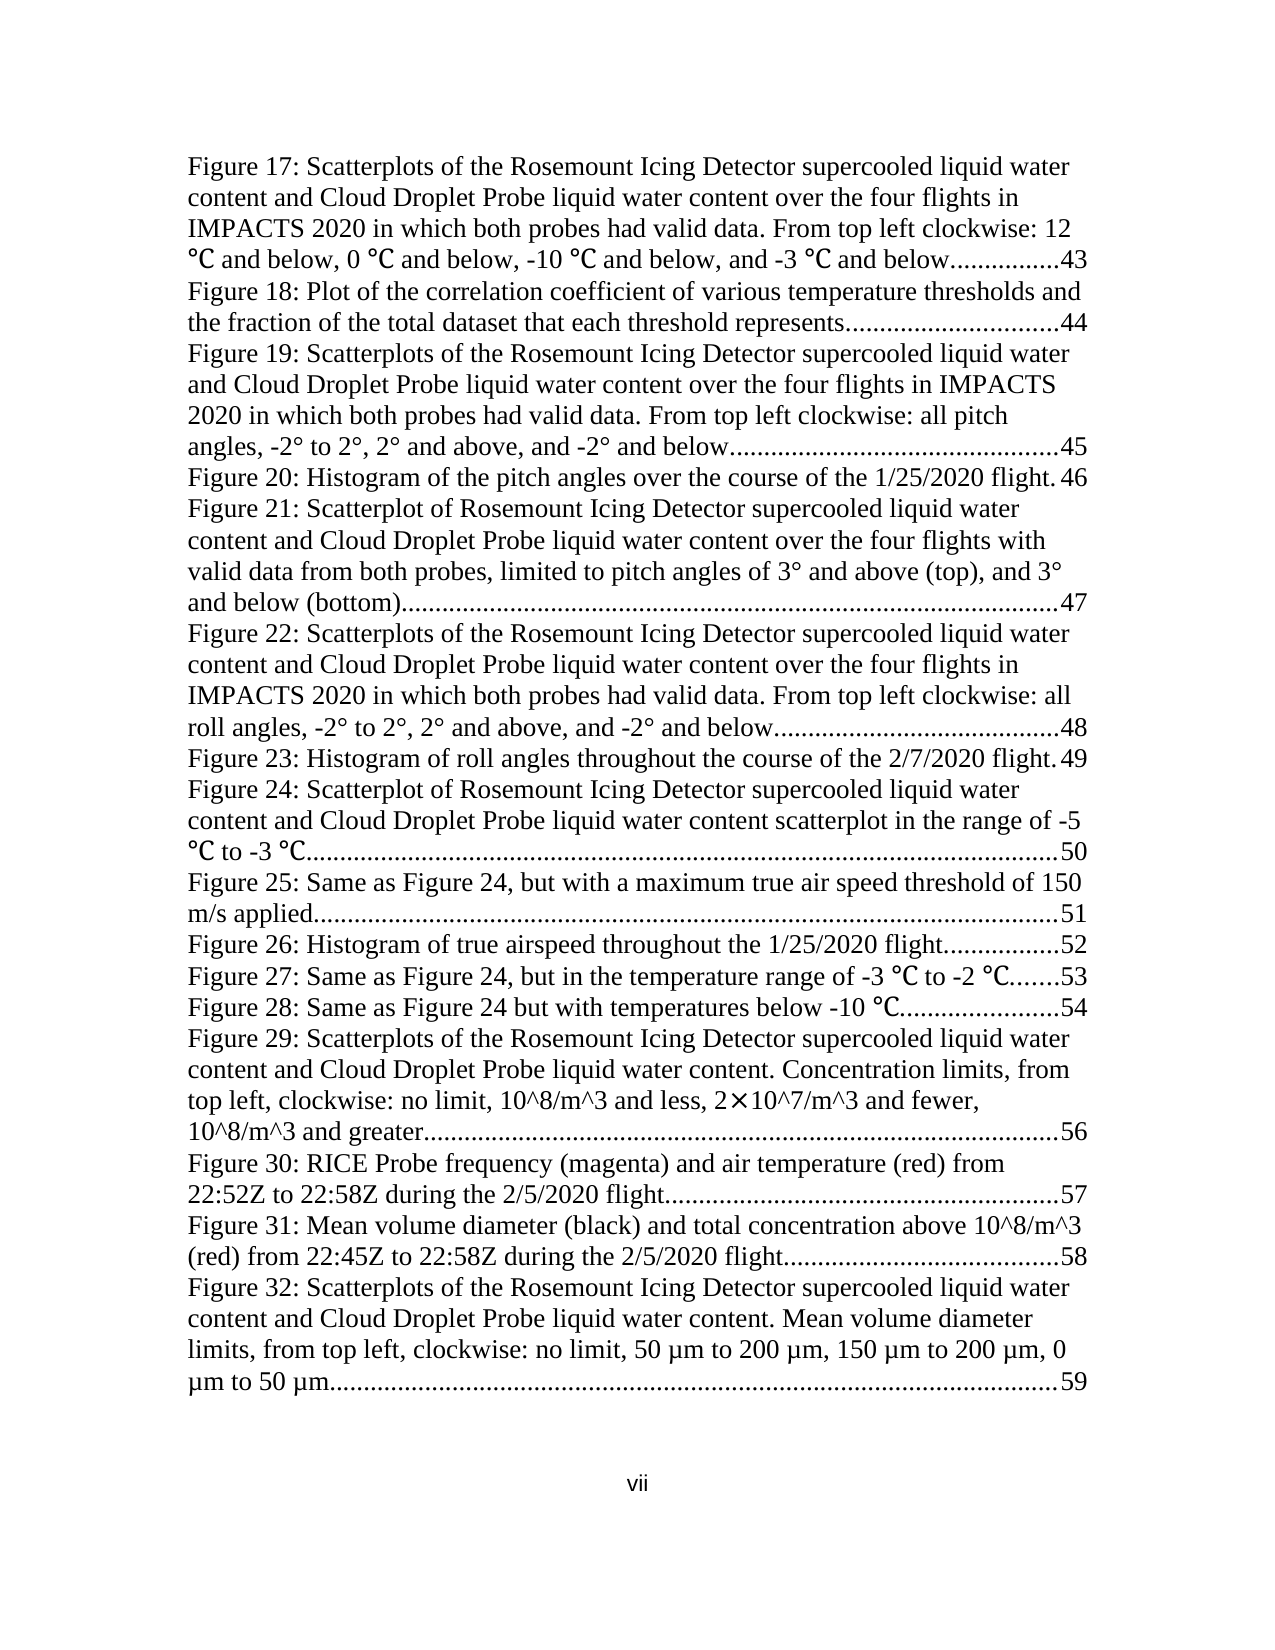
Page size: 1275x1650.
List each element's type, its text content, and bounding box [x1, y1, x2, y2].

text Figure 18: Plot of the correlation coefficient of various temperature thresholds and the fraction of the total dataset that each threshold represents. 44 [187, 274, 1087, 337]
text Figure 27: Same as Figure 24, but in the temperature range of -3 ℃ to -2 ℃. 53 [187, 960, 1087, 991]
text Figure 22: Scatterplots of the Rosemount Icing Detector supercooled liquid water content and Cloud Droplet Probe liquid water content over the four flights in IMPACTS 2020 in which both probes had valid data. From top left clockwise: all roll angles, -2° to 2°, 2° and above, and -2° and below. 48 [187, 617, 1087, 742]
text Figure 17: Scatterplots of the Rosemount Icing Detector supercooled liquid water content and Cloud Droplet Probe liquid water content over the four flights in IMPACTS 2020 in which both probes had valid data. From top left clockwise: 12 ℃ and below, 0 ℃ and below, -10 ℃ and below, and -3 ℃ and below. 43 [187, 150, 1087, 274]
text Figure 32: Scatterplots of the Rosemount Icing Detector supercooled liquid water content and Cloud Droplet Probe liquid water content. Mean volume diameter limits, from top left, clockwise: no limit, 50 µm to 200 µm, 150 µm to 200 µm, 0 µm to 50 µm. 59 [187, 1271, 1087, 1396]
text Figure 26: Histogram of true airspeed throughout the 1/25/2020 flight. 52 [187, 929, 1087, 960]
text Figure 24: Scatterplot of Rosemount Icing Detector supercooled liquid water content and Cloud Droplet Probe liquid water content scatterplot in the range of -5 ℃ to -3 ℃. 50 [187, 773, 1087, 866]
text Figure 28: Same as Figure 24 but with temperatures below -10 ℃. 54 [187, 991, 1087, 1022]
text Figure 30: RICE Probe frequency (magenta) and air temperature (red) from 22:52Z to 22:58Z during the 2/5/2020 flight. 57 [187, 1147, 1087, 1209]
text Figure 23: Histogram of roll angles throughout the course of the 2/7/2020 flight. 49 [187, 742, 1087, 773]
text Figure 21: Scatterplot of Rosemount Icing Detector supercooled liquid water content and Cloud Droplet Probe liquid water content over the four flights with valid data from both probes, limited to pitch angles of 3° and above (top), and 3° and below (bottom). 47 [187, 493, 1087, 617]
text Figure 19: Scatterplots of the Rosemount Icing Detector supercooled liquid water and Cloud Droplet Probe liquid water content over the four flights in IMPACTS 2020 in which both probes had valid data. From top left clockwise: all pitch angles, -2° to 2°, 2° and above, and -2° and below. 45 [187, 337, 1087, 461]
text Figure 29: Scatterplots of the Rosemount Icing Detector supercooled liquid water content and Cloud Droplet Probe liquid water content. Concentration limits, from top left, clockwise: no limit, 10^8/m^3 and less, 2⨯10^7/m^3 and fewer, 10^8/m^3 and greater. 56 [187, 1022, 1087, 1147]
text Figure 31: Mean volume diameter (black) and total concentration above 10^8/m^3 (red) from 22:45Z to 22:58Z during the 2/5/2020 flight. 58 [187, 1209, 1087, 1271]
text Figure 20: Histogram of the pitch angles over the course of the 1/25/2020 flight. 46 [187, 461, 1087, 493]
text Figure 25: Same as Figure 24, but with a maximum true air speed threshold of 150 m/s applied. 51 [187, 866, 1087, 929]
